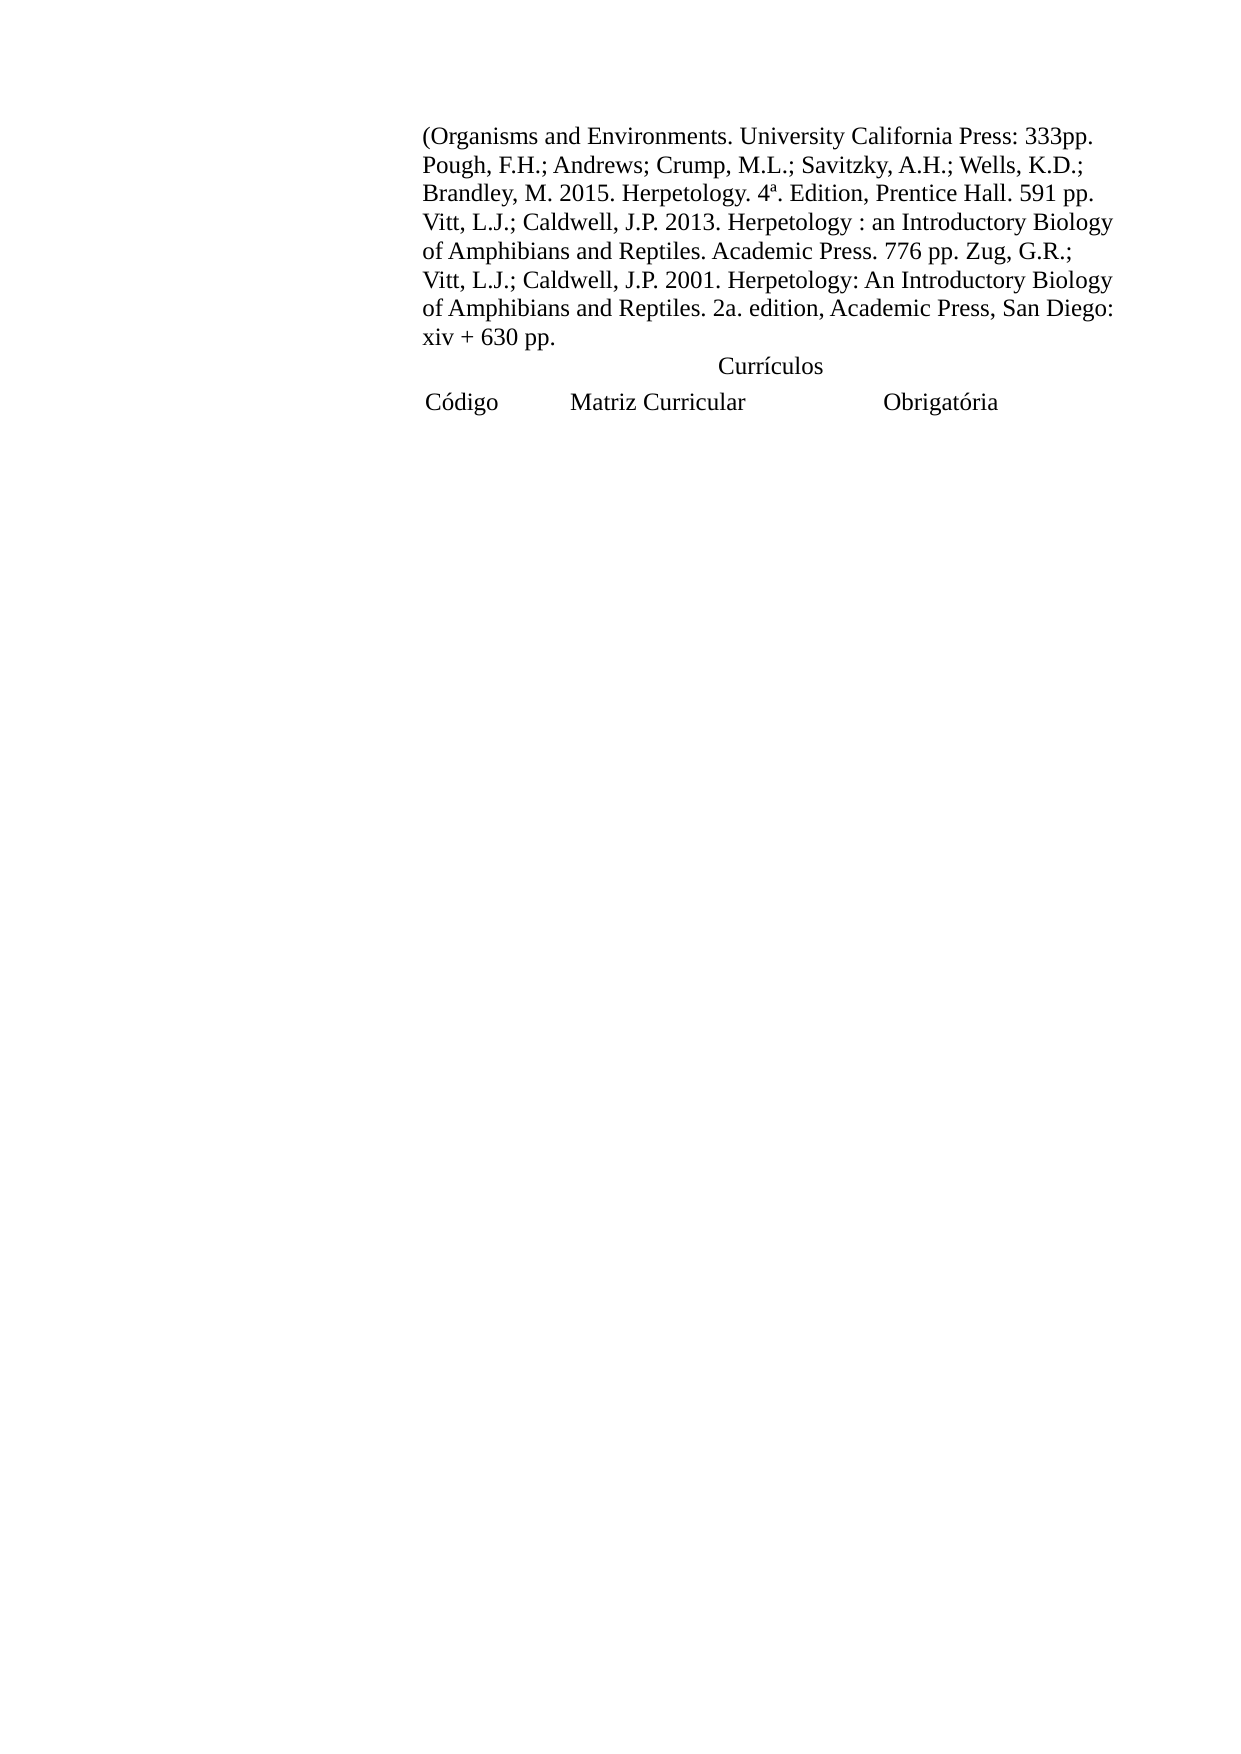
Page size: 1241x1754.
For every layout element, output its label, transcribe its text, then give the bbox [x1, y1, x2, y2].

table_header Código [422, 384, 567, 419]
table_cell [118, 118, 419, 422]
table_cell (Organisms and Environments. University California Press: 333pp. Pough, F.H.; Andrews; Crump, M.L.; Savitzky, A.H.; Wells, K.D.; Brandley, M. 2015. Herpetology. 4ª. Edition, Prentice Hall. 591 pp. Vitt, L.J.; Caldwell, J.P. 2013. Herpetology : an Introductory Biology of Amphibians and Reptiles. Academic Press. 776 pp. Zug, G.R.; Vitt, L.J.; Caldwell, J.P. 2001. Herpetology: An Introductory Biology of Amphibians and Reptiles. 2a. edition, Academic Press, San Diego: xiv + 630 pp. Currículos [419, 118, 1122, 422]
table_header [1092, 384, 1119, 419]
table_header Matriz Curricular [567, 384, 880, 419]
table_header Obrigatória [880, 384, 1092, 419]
table_cell [118, 422, 1122, 432]
